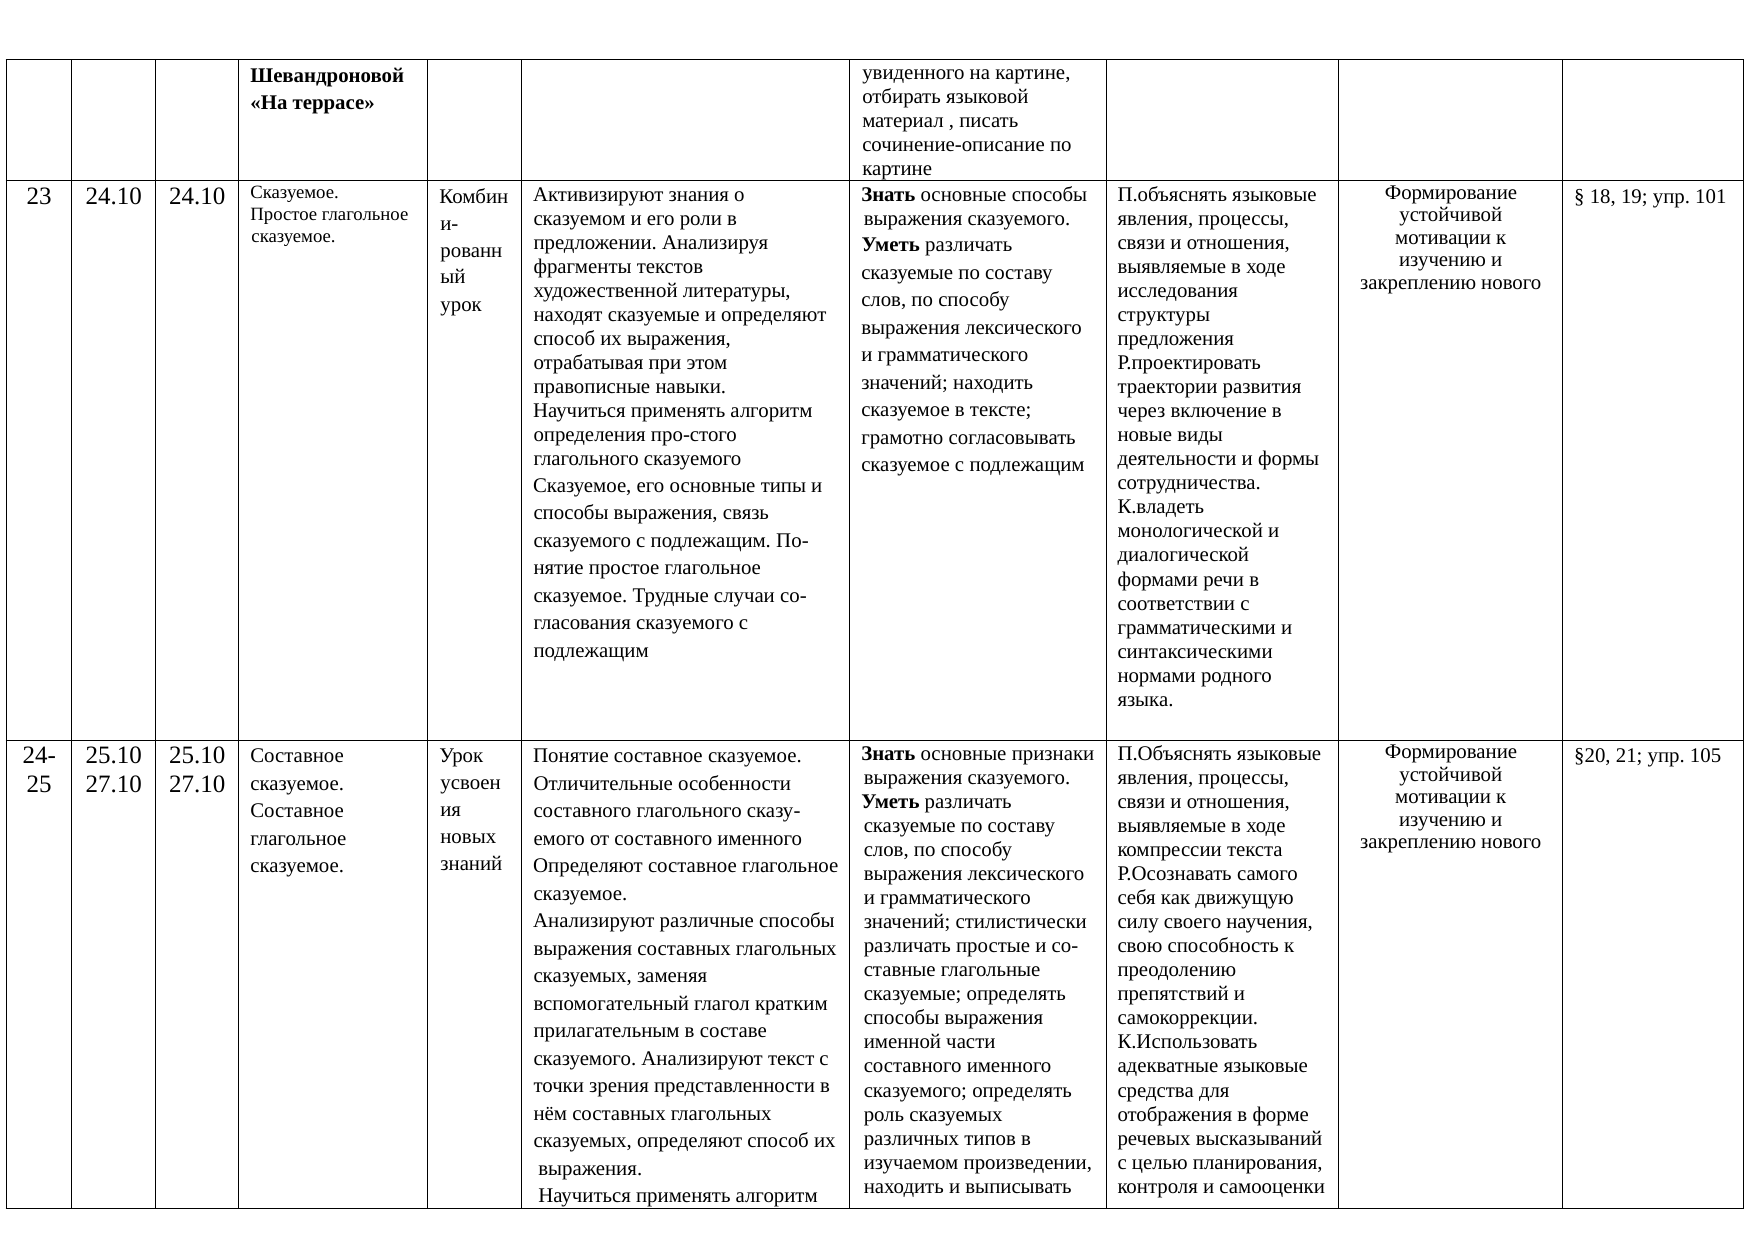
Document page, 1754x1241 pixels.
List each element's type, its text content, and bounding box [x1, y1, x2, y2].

table_cell Знать основные признаки выражения сказуемого. Уметь различать сказуемые по составу слов, по способу выражения лексиче­ского и грамматического значений; сти­листически различать простые и со­ставные глагольные сказуемые; опреде­лять способы выражения именной части составного именного сказуемого; опре­делять роль сказуемых различных типов в изучаемом произведении, находить и выписывать [850, 741, 1106, 1208]
table_cell Знать основные способы выражения сказуемого. Уметь различать сказуемые по составу слов, по способу выражения лексиче­ского и грамматического значений; на­ходить сказуемое в тексте; грамотно со­гласовывать сказуемое с подлежащим [850, 181, 1106, 739]
table_cell [1107, 60, 1338, 180]
table_cell [72, 60, 155, 180]
table_cell 25.10 27.10 [72, 741, 155, 1208]
table_cell увиденного на картине, отбирать языковой материал , писать сочинение-описание по картине [850, 60, 1106, 180]
table_cell П.объяснять языковые явления, процессы, связи и отношения, выявляемые в ходе исследования структуры предложения Р.проектировать траектории развития через включение в новые виды деятельности и формы сотрудничества. К.владеть монологической и диалогической формами речи в соответствии с грамматическими и синтаксическими нормами родного языка. [1107, 181, 1338, 739]
table_cell Шевандроновой «На террасе» [239, 60, 427, 180]
table_cell 24.10 [72, 181, 155, 739]
table_cell [522, 60, 849, 180]
table_cell 25.10 27.10 [156, 741, 238, 1208]
table_cell [156, 60, 238, 180]
table_cell Сказуемое. Простое глагольное сказуемое. [239, 181, 427, 739]
table_cell Составное сказуемое. Составное глагольное сказуемое. [239, 741, 427, 1208]
table_cell Комбини­рованный урок [428, 181, 521, 739]
table_cell [1339, 60, 1562, 180]
table_cell Активизируют знания о сказуемом и его роли в предложении. Анализируя фрагменты текстов художественной литературы, находят сказуемые и определяют способ их выражения, отрабатывая при этом правописные навыки. Научиться применять алгоритм определения про-стого глагольного сказуемого Сказуемое, его ос­новные типы и спо­собы выражения, связь сказуемого с подлежащим. По­нятие простое гла­гольное сказуемое. Трудные случаи со­гласования сказуемо­го с подлежащим [522, 181, 849, 739]
table_cell [428, 60, 521, 180]
table_cell Понятие составное сказуемое. Отличительные осо­бенности составного глагольного сказу­емого от составного именного Определяют составное глагольное сказуемое. Анализируют различные способы выражения составных глагольных сказуемых, заменяя вспомогательный глагол кратким прилагательным в составе сказуемого. Анализируют текст с точки зрения представленности в нём составных глагольных сказуемых, определяют способ их выражения. Научиться применять алгоритм [522, 741, 849, 1208]
table_cell 24-25 [7, 741, 71, 1208]
table_cell [7, 60, 71, 180]
table_cell 23 [7, 181, 71, 739]
table_cell Формирование устойчивой мотивации к изучению и закреплению нового [1339, 741, 1562, 1208]
table_cell Формирование устойчивой мотивации к изучению и закреплению нового [1339, 181, 1562, 739]
table_cell Урок усвоения новых знаний [428, 741, 521, 1208]
table_cell § 18, 19; упр. 101 [1563, 181, 1743, 739]
table_cell [1563, 60, 1743, 180]
table_cell П.Объяснять языковые явления, процессы, связи и отношения, выявляемые в ходе компрессии текста Р.Осознавать самого себя как движущую силу своего научения, свою способность к преодолению препятствий и самокоррекции. К.Использовать адекватные языковые средства для отображения в форме речевых высказываний с целью планирования, контроля и самооценки [1107, 741, 1338, 1208]
table_cell 24.10 [156, 181, 238, 739]
table_cell §20, 21; упр. 105 [1563, 741, 1743, 1208]
